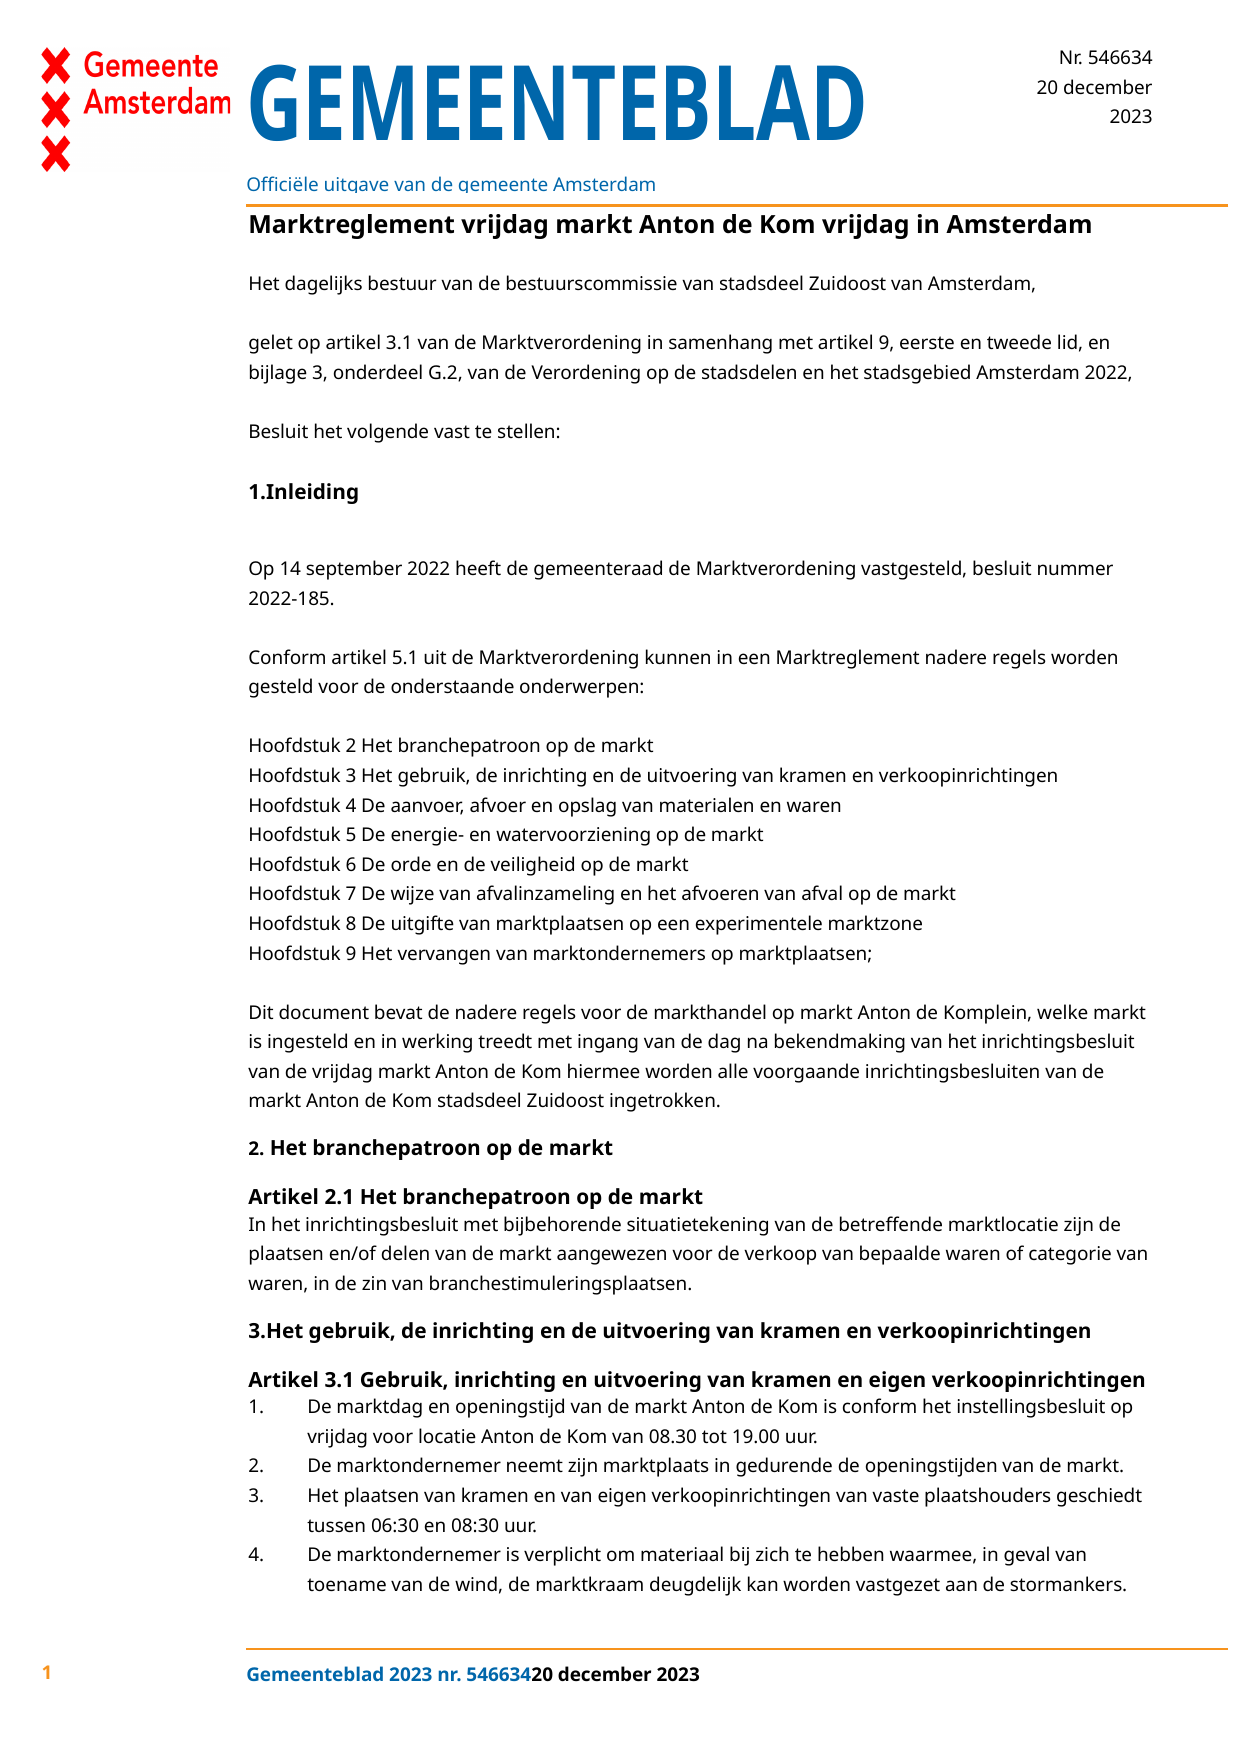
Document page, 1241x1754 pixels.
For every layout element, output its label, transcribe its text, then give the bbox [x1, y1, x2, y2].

text Hoofdstuk 2 Het branchepatroon op de markt [248, 733, 1152, 758]
text Hoofdstuk 3 Het gebruik, de inrichting en de uitvoering van kramen en verkoopinrichtingen [248, 762, 1152, 788]
picture [41, 47, 231, 172]
text Hoofdstuk 4 De aanvoer, afvoer en opslag van materialen en waren [248, 792, 1152, 817]
text 3.Het gebruik, de inrichting en de uitvoering van kramen en verkoopinrichtingen [248, 1316, 1152, 1344]
text Dit document bevat de nadere regels voor de markthandel op markt Anton de Komplein, welke markt is ingesteld en in werking treedt met ingang van de dag na bekendmaking van het inrichtingsbesluit van de vrijdag markt Anton de Kom hiermee worden alle voorgaande inrichtingsbesluiten van de markt Anton de Kom stadsdeel Zuidoost ingetrokken. [248, 999, 1152, 1113]
text Marktreglement vrijdag markt Anton de Kom vrijdag in Amsterdam [248, 207, 1152, 241]
list De marktondernemer is verplicht om materiaal bij zich te hebben waarmee, in geval van toename van de wind, de marktkraam deugdelijk kan worden vastgezet aan de stormankers. [248, 1541, 1152, 1597]
text Artikel 2.1 Het branchepatroon op de markt [248, 1182, 1152, 1211]
text 2. Het branchepatroon op de markt [248, 1133, 1152, 1162]
text Hoofdstuk 7 De wijze van afvalinzameling en het afvoeren van afval op de markt [248, 881, 1152, 906]
text gelet op artikel 3.1 van de Marktverordening in samenhang met artikel 9, eerste en tweede lid, en bijlage 3, onderdeel G.2, van de Verordening op de stadsdelen en het stadsgebied Amsterdam 2022, [248, 329, 1152, 385]
text Hoofdstuk 9 Het vervangen van marktondernemers op marktplaatsen; [248, 940, 1152, 965]
text Op 14 september 2022 heeft de gemeenteraad de Marktverordening vastgesteld, besluit nummer 2022-185. [248, 555, 1152, 610]
text Het dagelijks bestuur van de bestuurscommissie van stadsdeel Zuidoost van Amsterdam, [248, 270, 1152, 296]
text Artikel 3.1 Gebruik, inrichting en uitvoering van kramen en eigen verkoopinrichtingen [248, 1365, 1152, 1393]
text Hoofdstuk 5 De energie- en watervoorziening op de markt [248, 821, 1152, 847]
text Hoofdstuk 6 De orde en de veiligheid op de markt [248, 851, 1152, 877]
text Hoofdstuk 8 De uitgifte van marktplaatsen op een experimentele marktzone [248, 910, 1152, 936]
list De marktdag en openingstijd van de markt Anton de Kom is conform het instellingsbesluit op vrijdag voor locatie Anton de Kom van 08.30 tot 19.00 uur. [248, 1393, 1152, 1449]
text Besluit het volgende vast te stellen: [248, 418, 1152, 444]
list Het plaatsen van kramen en van eigen verkoopinrichtingen van vaste plaatshouders geschiedt tussen 06:30 en 08:30 uur. [248, 1482, 1152, 1537]
text 1.Inleiding [248, 477, 1152, 506]
list De marktondernemer neemt zijn marktplaats in gedurende de openingstijden van de markt. [248, 1453, 1152, 1478]
text Conform artikel 5.1 uit de Marktverordening kunnen in een Marktreglement nadere regels worden gesteld voor de onderstaande onderwerpen: [248, 644, 1152, 699]
text In het inrichtingsbesluit met bijbehorende situatietekening van de betreffende marktlocatie zijn de plaatsen en/of delen van de markt aangewezen voor de verkoop van bepaalde waren of categorie van waren, in de zin van branchestimuleringsplaatsen. [248, 1211, 1152, 1296]
